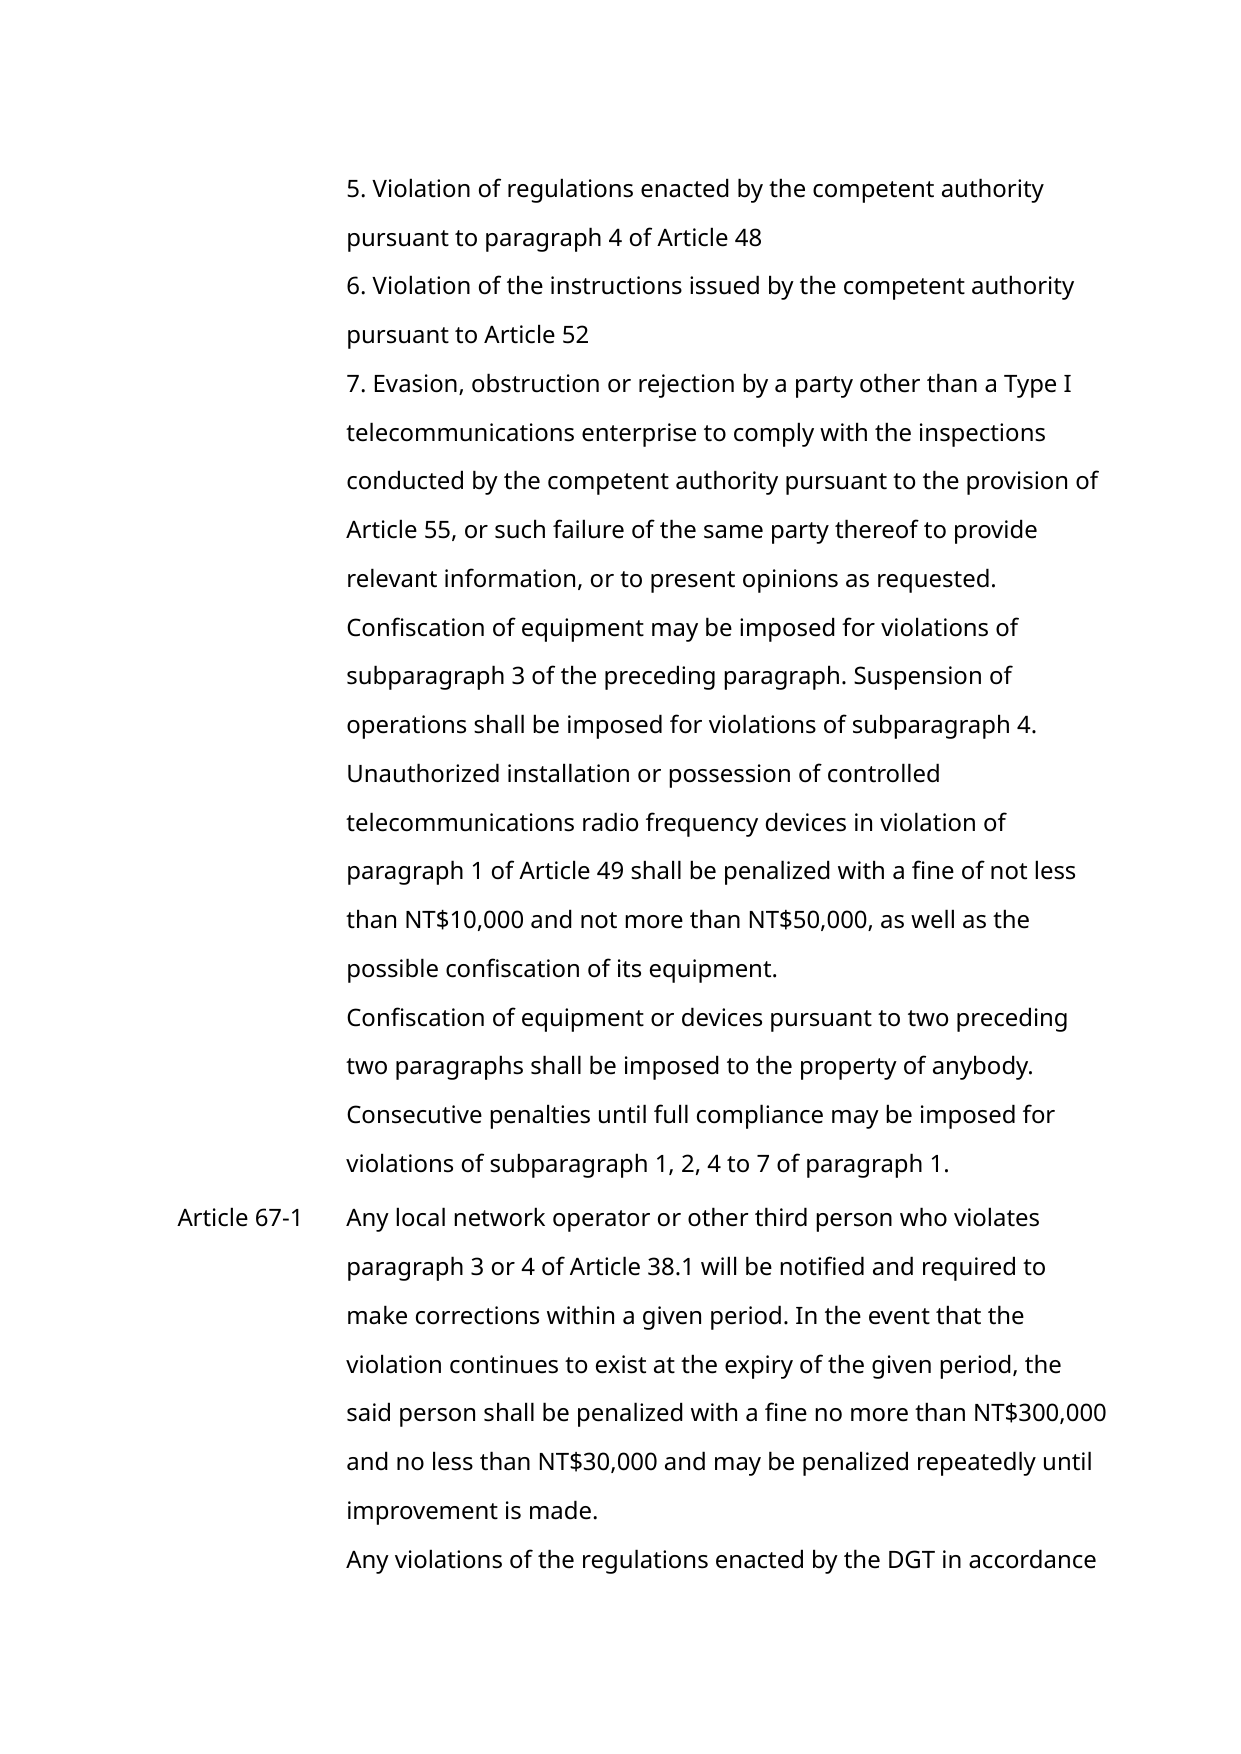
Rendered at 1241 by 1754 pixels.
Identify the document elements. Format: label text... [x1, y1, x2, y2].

table_cell [334, 165, 345, 1194]
table_cell 5. Violation of regulations enacted by the competent authority pursuant to paragraph 4 of Article 48 6. Violation of the instructions issued by the competent authority pursuant to Article 52 7. Evasion, obstruction or rejection by a party other than a Type I telecommunications enterprise to comply with the inspections conducted by the competent authority pursuant to the provision of Article 55, or such failure of the same party thereof to provide relevant information, or to present opinions as requested. Confiscation of equipment may be imposed for violations of subparagraph 3 of the preceding paragraph. Suspension of operations shall be imposed for violations of subparagraph 4. Unauthorized installation or possession of controlled telecommunications radio frequency devices in violation of paragraph 1 of Article 49 shall be penalized with a fine of not less than NT$10,000 and not more than NT$50,000, as well as the possible confiscation of its equipment. Confiscation of equipment or devices pursuant to two preceding two paragraphs shall be imposed to the property of anybody. Consecutive penalties until full compliance may be imposed for violations of subparagraph 1, 2, 4 to 7 of paragraph 1. [345, 165, 1111, 1194]
table_cell [334, 1194, 345, 1582]
table_cell Article 67-1 [173, 1194, 334, 1582]
table_cell Any local network operator or other third person who violates paragraph 3 or 4 of Article 38.1 will be notified and required to make corrections within a given period. In the event that the violation continues to exist at the expiry of the given period, the said person shall be penalized with a fine no more than NT$300,000 and no less than NT$30,000 and may be penalized repeatedly until improvement is made. Any violations of the regulations enacted by the DGT in accordance [345, 1194, 1111, 1582]
table_cell [173, 165, 334, 1194]
